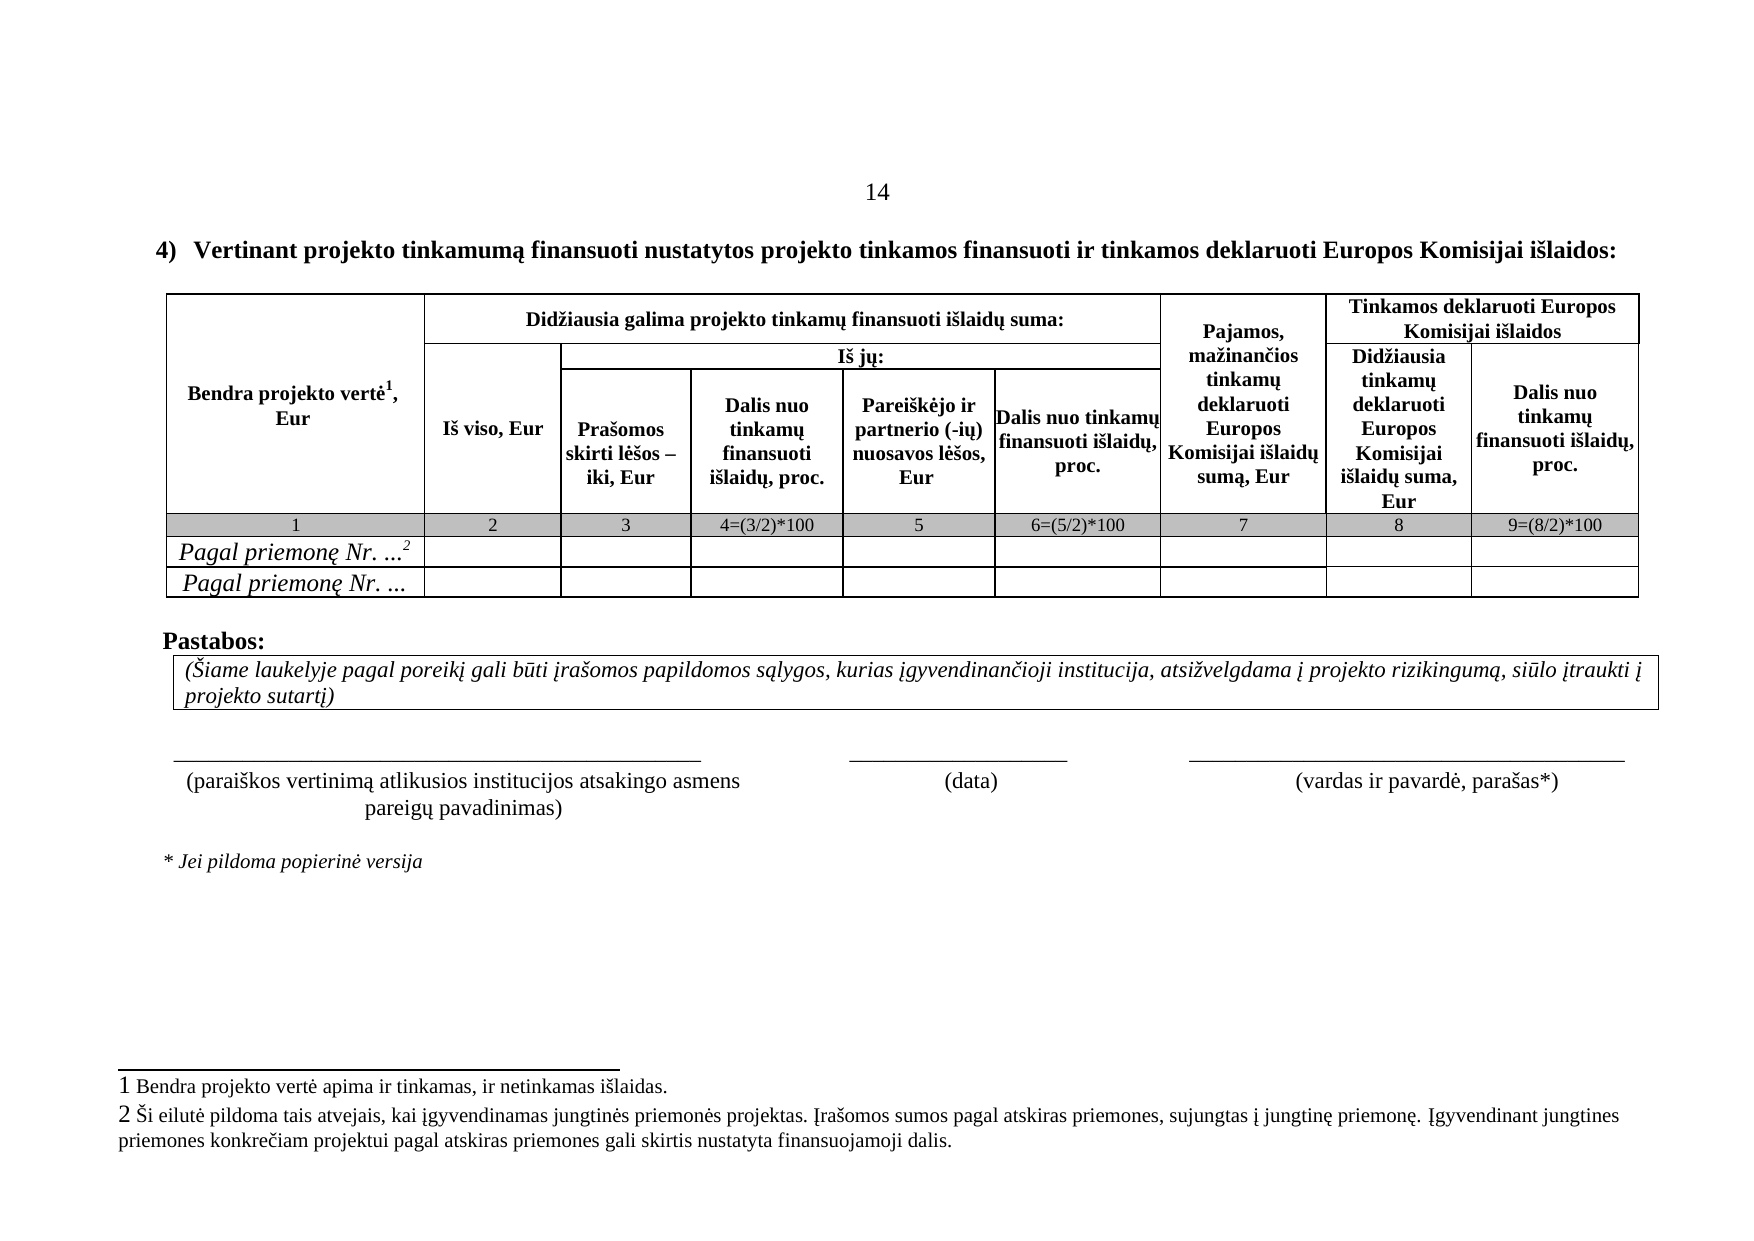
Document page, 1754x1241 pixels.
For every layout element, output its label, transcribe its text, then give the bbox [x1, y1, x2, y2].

table_header [1104, 739, 1178, 767]
table_cell [1161, 568, 1326, 596]
table_cell 4=(3/2)*100 [692, 514, 842, 536]
table_header ___________________ [838, 739, 1104, 767]
table_cell Dalis nuo tinkamų finansuoti išlaidų, proc. [692, 370, 842, 513]
table_cell 8 [1327, 514, 1471, 536]
table_cell Pagal priemonę Nr. ... [167, 537, 424, 566]
table_cell Iš jų: [562, 344, 1160, 368]
table_cell [844, 537, 994, 566]
table_cell 5 [844, 514, 994, 536]
table_cell 6=(5/2)*100 [996, 514, 1160, 536]
table_cell Pareiškėjo ir partnerio (-ių) nuosavos lėšos, Eur [844, 370, 994, 513]
table_cell [562, 537, 690, 566]
table_header Didžiausia galima projekto tinkamų finansuoti išlaidų suma: [425, 295, 1160, 343]
table_cell (data) [838, 767, 1104, 820]
table_cell 9=(8/2)*100 [1472, 514, 1638, 536]
table_header Pajamos, mažinančios tinkamų deklaruoti Europos Komisijai išlaidų sumą, Eur [1161, 295, 1325, 513]
table_header Tinkamos deklaruoti Europos Komisijai išlaidos [1327, 295, 1638, 343]
table_cell [1104, 767, 1178, 820]
table_cell Dalis nuo tinkamų finansuoti išlaidų, proc. [996, 370, 1160, 513]
table_cell Dalis nuo tinkamų finansuoti išlaidų, proc. [1472, 344, 1638, 513]
table_cell [996, 537, 1160, 566]
table_header ______________________________________________ [163, 739, 764, 767]
table_cell 3 [562, 514, 690, 536]
table_cell Didžiausia tinkamų deklaruoti Europos Komisijai išlaidų suma, Eur [1327, 344, 1471, 513]
table_cell (paraiškos vertinimą atlikusios institucijos atsakingo asmens pareigų pavadinimas) [163, 767, 764, 820]
table_cell 7 [1161, 514, 1326, 536]
table_cell [1472, 537, 1638, 566]
table_header (Šiame laukelyje pagal poreikį gali būti įrašomos papildomos sąlygos, kurias įgyvendinančioji institucija, atsižvelgdama į projekto rizikingumą, siūlo įtraukti į projekto sutartį) [174, 656, 1658, 709]
table_cell [1161, 537, 1326, 566]
text Pastabos: [162, 626, 1636, 655]
table_cell [692, 568, 842, 596]
table_cell [425, 568, 560, 596]
table_cell [692, 537, 842, 566]
table_cell 2 [425, 514, 560, 536]
table_cell [844, 568, 994, 596]
table_cell [562, 568, 690, 596]
table_header [764, 739, 838, 767]
table_cell [996, 568, 1160, 596]
table_header Bendra projekto vertė, Eur [167, 295, 424, 513]
table_cell (vardas ir pavardė, parašas*) [1178, 767, 1677, 820]
table_cell Iš viso, Eur [425, 344, 560, 513]
table_cell 1 [167, 514, 424, 536]
table_cell [764, 767, 838, 820]
table_header ______________________________________ [1178, 739, 1677, 767]
table_cell Prašomos skirti lėšos – iki, Eur [562, 370, 690, 513]
text 4) Vertinant projekto tinkamumą finansuoti nustatytos projekto tinkamos finansuoti ir tinkamos deklaruoti Europos Komisijai išlaidos: [156, 235, 1636, 264]
table_cell [425, 537, 560, 566]
table_cell [1472, 567, 1638, 596]
table_cell [1327, 537, 1471, 566]
table_cell Pagal priemonę Nr. ... [167, 568, 424, 596]
table_cell [1327, 567, 1471, 596]
text * Jei pildoma popierinė versija [162, 849, 1636, 873]
